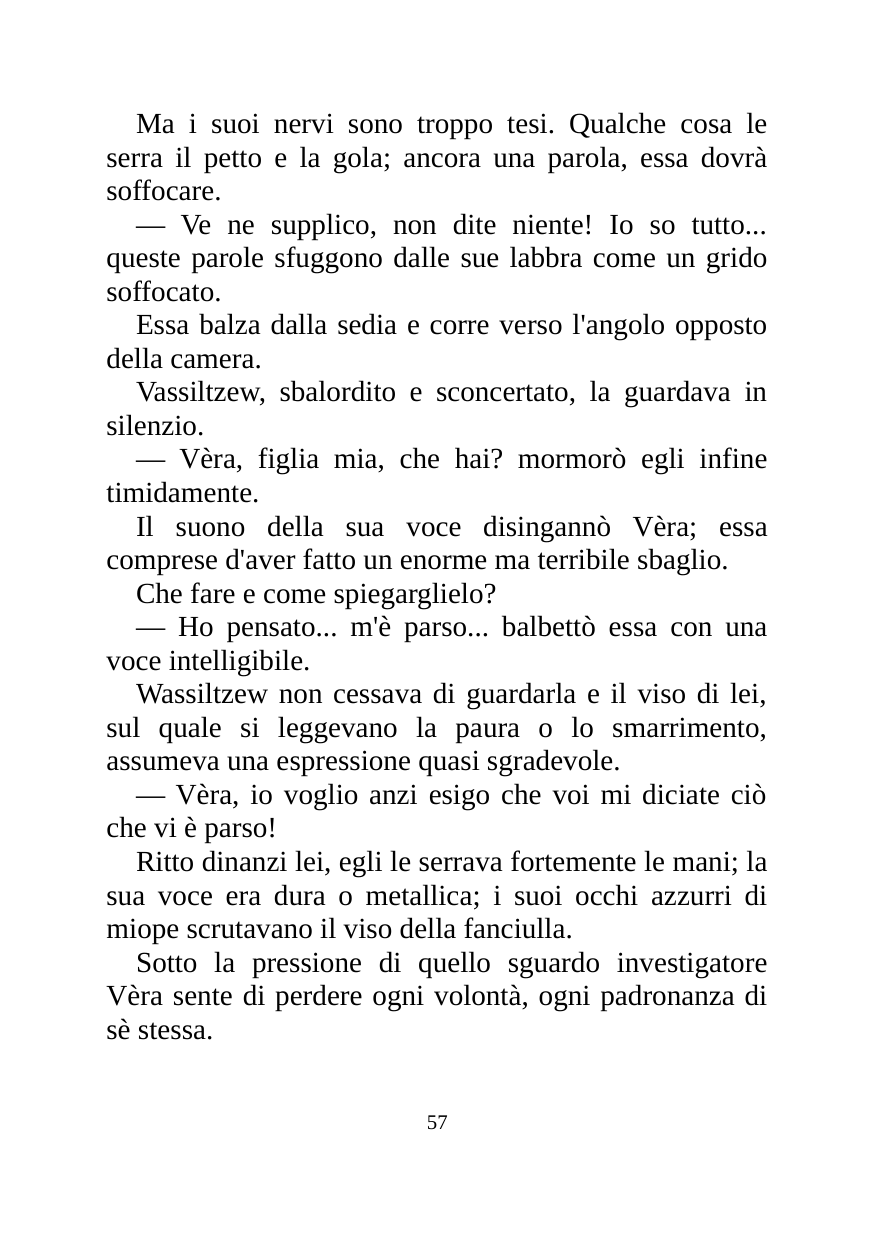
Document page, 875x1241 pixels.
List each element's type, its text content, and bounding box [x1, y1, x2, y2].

text Essa balza dalla sedia e corre verso l'angolo opposto della camera. [106, 307, 768, 374]
text — Vèra, figlia mia, che hai? mormorò egli infine timidamente. [106, 442, 768, 509]
text — Ho pensato... m'è parso... balbettò essa con una voce intelligibile. [106, 609, 768, 676]
text Il suono della sua voce disingannò Vèra; essa comprese d'aver fatto un enorme ma terribile sbaglio. [106, 509, 768, 576]
text Vassiltzew, sbalordito e sconcertato, la guardava in silenzio. [106, 374, 768, 442]
text Ritto dinanzi lei, egli le serrava fortemente le mani; la sua voce era dura o metallica; i suoi occhi azzurri di miope scrutavano il viso della fanciulla. [106, 844, 768, 945]
text Wassiltzew non cessava di guardarla e il viso di lei, sul quale si leggevano la paura o lo smarrimento, assumeva una espressione quasi sgradevole. [106, 676, 768, 777]
text Sotto la pressione di quello sguardo investigatore Vèra sente di perdere ogni volontà, ogni padronanza di sè stessa. [106, 945, 768, 1045]
text — Ve ne supplico, non dite niente! Io so tutto... queste parole sfuggono dalle sue labbra come un grido soffocato. [106, 207, 768, 307]
text Che fare e come spiegarglielo? [106, 576, 768, 609]
text — Vèra, io voglio anzi esigo che voi mi diciate ciò che vi è parso! [106, 777, 768, 844]
text Ma i suoi nervi sono troppo tesi. Qualche cosa le serra il petto e la gola; ancora una parola, essa dovrà soffocare. [106, 106, 768, 207]
